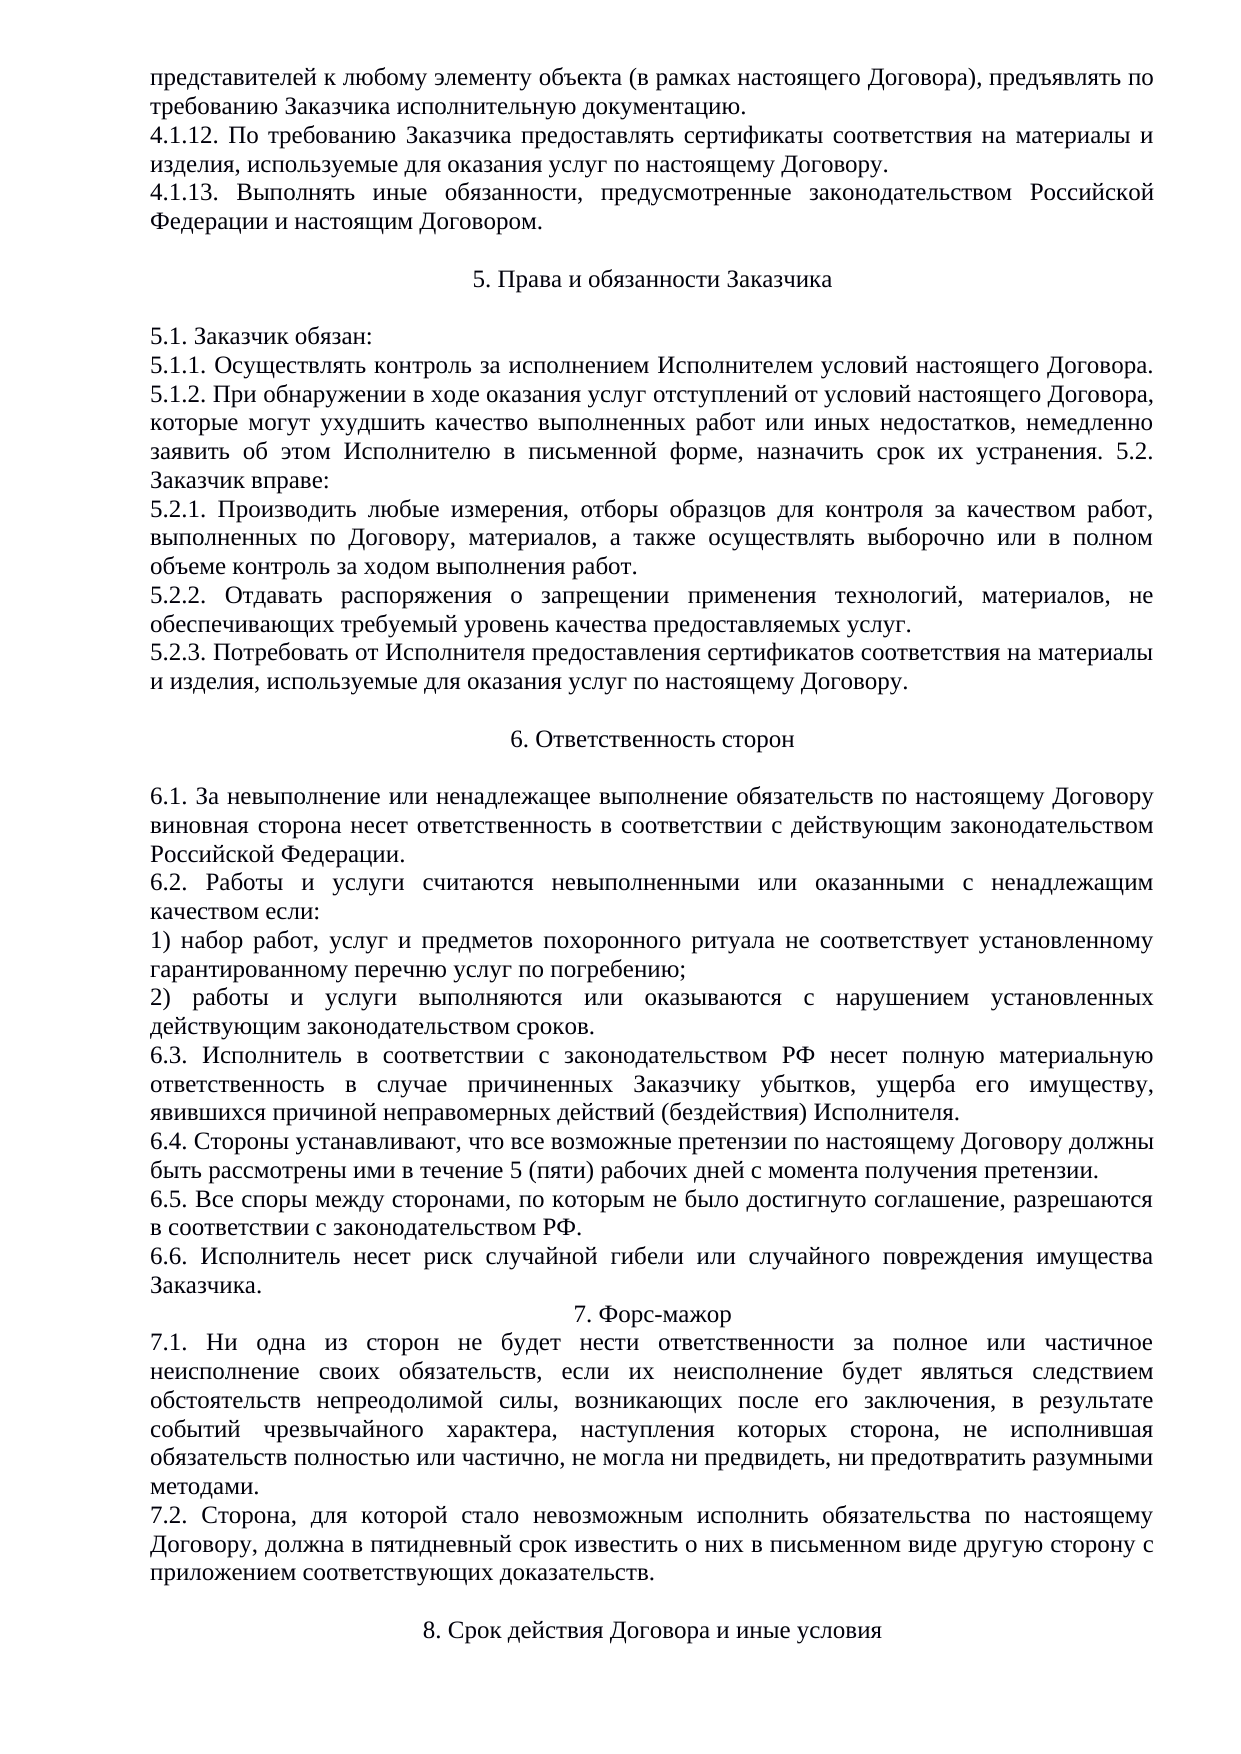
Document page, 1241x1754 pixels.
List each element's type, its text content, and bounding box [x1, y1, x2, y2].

text 6.4. Стороны устанавливают, что все возможные претензии по настоящему Договору должны быть рассмотрены ими в течение 5 (пяти) рабочих дней с момента получения претензии. [150, 1126, 1155, 1184]
text 7. Форс-мажор [150, 1299, 1155, 1327]
text 6.2. Работы и услуги считаются невыполненными или оказанными с ненадлежащим качеством если: [150, 867, 1155, 925]
text 5.1. Заказчик обязан: [150, 321, 1155, 350]
text 4.1.13. Выполнять иные обязанности, предусмотренные законодательством Российской Федерации и настоящим Договором. [150, 177, 1155, 235]
text 5.2.2. Отдавать распоряжения о запрещении применения технологий, материалов, не обеспечивающих требуемый уровень качества предоставляемых услуг. [150, 580, 1155, 637]
text 7.2. Сторона, для которой стало невозможным исполнить обязательства по настоящему Договору, должна в пятидневный срок известить о них в письменном виде другую сторону с приложением соответствующих доказательств. [150, 1500, 1155, 1586]
text 6. Ответственность сторон [150, 724, 1155, 752]
text 6.1. За невыполнение или ненадлежащее выполнение обязательств по настоящему Договору виновная сторона несет ответственность в соответствии с действующим законодательством Российской Федерации. [150, 781, 1155, 867]
text 5.2.3. Потребовать от Исполнителя предоставления сертификатов соответствия на материалы и изделия, используемые для оказания услуг по настоящему Договору. [150, 637, 1155, 695]
text 5.1.1. Осуществлять контроль за исполнением Исполнителем условий настоящего Договора. 5.1.2. При обнаружении в ходе оказания услуг отступлений от условий настоящего Договора, которые могут ухудшить качество выполненных работ или иных недостатков, немедленно заявить об этом Исполнителю в письменной форме, назначить срок их устранения. 5.2. Заказчик вправе: [150, 350, 1155, 494]
text 6.6. Исполнитель несет риск случайной гибели или случайного повреждения имущества Заказчика. [150, 1241, 1155, 1299]
text 7.1. Ни одна из сторон не будет нести ответственности за полное или частичное неисполнение своих обязательств, если их неисполнение будет являться следствием обстоятельств непреодолимой силы, возникающих после его заключения, в результате событий чрезвычайного характера, наступления которых сторона, не исполнившая обязательств полностью или частично, не могла ни предвидеть, ни предотвратить разумными методами. [150, 1327, 1155, 1500]
text представителей к любому элементу объекта (в рамках настоящего Договора), предъявлять по требованию Заказчика исполнительную документацию. [150, 62, 1155, 120]
text 2) работы и услуги выполняются или оказываются с нарушением установленных действующим законодательством сроков. [150, 982, 1155, 1040]
text 6.3. Исполнитель в соответствии с законодательством РФ несет полную материальную ответственность в случае причиненных Заказчику убытков, ущерба его имуществу, явившихся причиной неправомерных действий (бездействия) Исполнителя. [150, 1040, 1155, 1126]
text 1) набор работ, услуг и предметов похоронного ритуала не соответствует установленному гарантированному перечню услуг по погребению; [150, 925, 1155, 982]
text 5.2.1. Производить любые измерения, отборы образцов для контроля за качеством работ, выполненных по Договору, материалов, а также осуществлять выборочно или в полном объеме контроль за ходом выполнения работ. [150, 494, 1155, 580]
text 4.1.12. По требованию Заказчика предоставлять сертификаты соответствия на материалы и изделия, используемые для оказания услуг по настоящему Договору. [150, 120, 1155, 177]
text 6.5. Все споры между сторонами, по которым не было достигнуто соглашение, разрешаются в соответствии с законодательством РФ. [150, 1184, 1155, 1241]
text 8. Срок действия Договора и иные условия [150, 1615, 1155, 1644]
text 5. Права и обязанности Заказчика [150, 264, 1155, 292]
